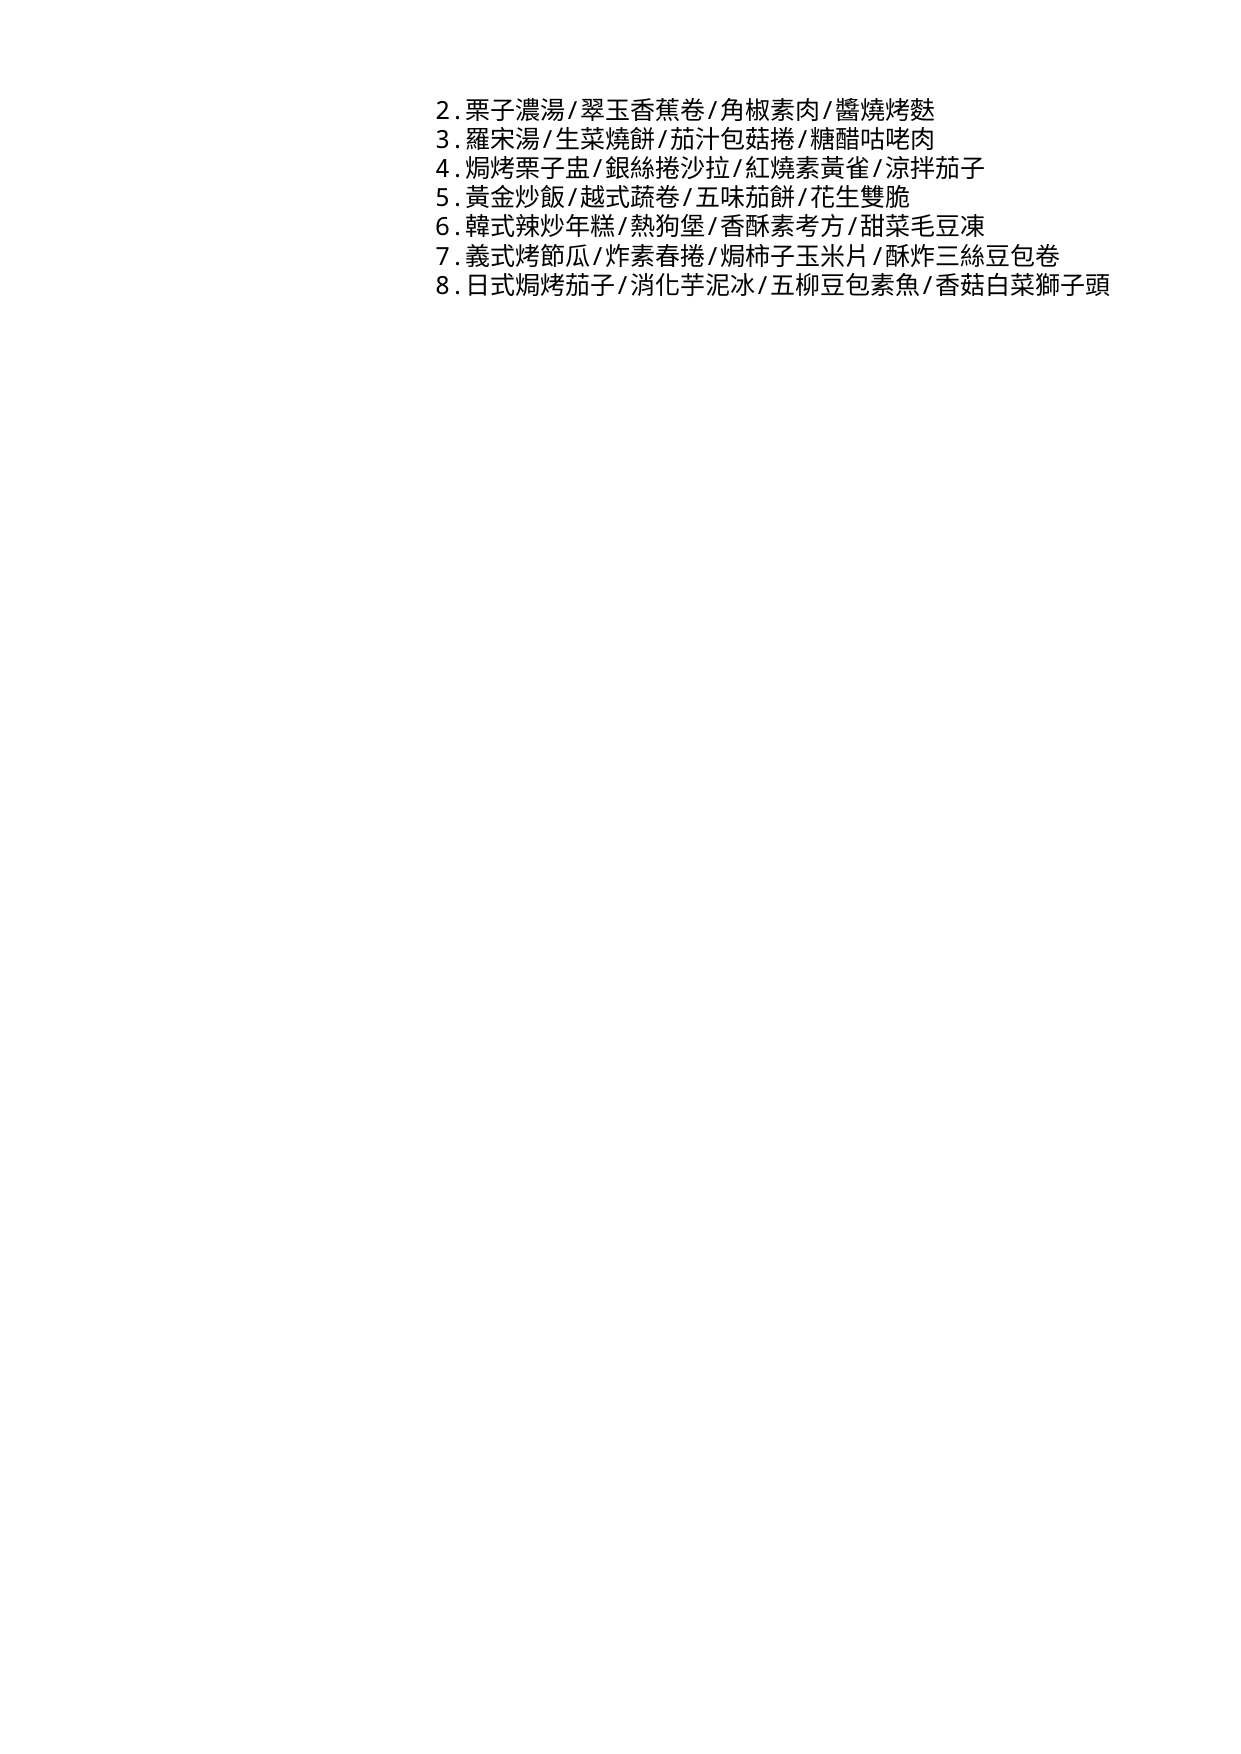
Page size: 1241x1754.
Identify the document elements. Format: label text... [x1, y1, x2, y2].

text 5.黃金炒飯/越式蔬卷/五味茄餅/花生雙脆 [75, 183, 1165, 212]
text 6.韓式辣炒年糕/熱狗堡/香酥素考方/甜菜毛豆凍 [75, 212, 1165, 242]
text 2.栗子濃湯/翠玉香蕉卷/角椒素肉/醬燒烤麩 [75, 96, 1165, 125]
text 7.義式烤節瓜/炸素春捲/焗柿子玉米片/酥炸三絲豆包卷 [75, 242, 1165, 271]
text 8.日式焗烤茄子/消化芋泥冰/五柳豆包素魚/香菇白菜獅子頭 [75, 271, 1165, 300]
text 3.羅宋湯/生菜燒餅/茄汁包菇捲/糖醋咕咾肉 [75, 125, 1165, 154]
text 4.焗烤栗子盅/銀絲捲沙拉/紅燒素黃雀/涼拌茄子 [75, 154, 1165, 183]
